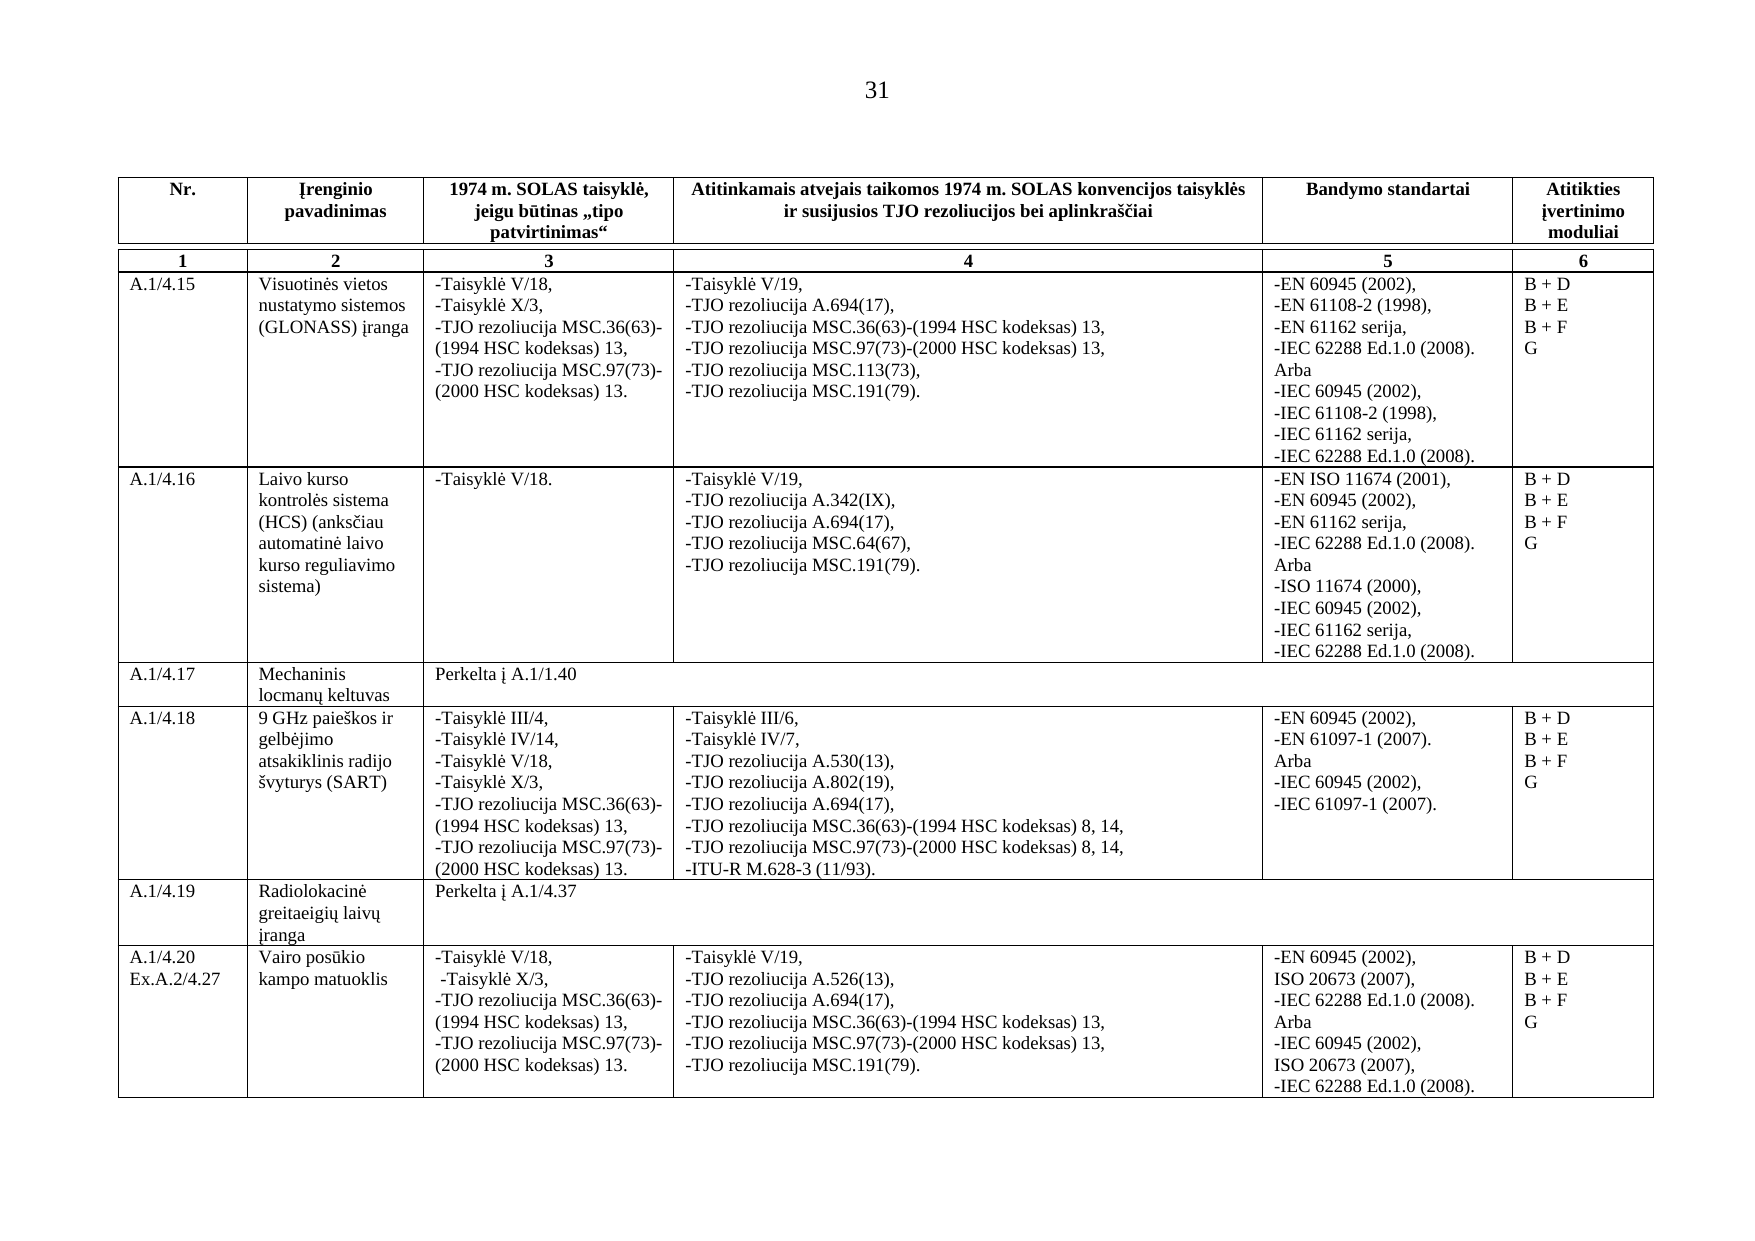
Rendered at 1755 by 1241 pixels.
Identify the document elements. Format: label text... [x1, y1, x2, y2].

table_cell [1263, 244, 1513, 249]
table_header 1974 m. SOLAS taisyklė, jeigu būtinas „tipo patvirtinimas“ [424, 178, 673, 243]
table_cell -Taisyklė V/19, -TJO rezoliucija A.694(17), -TJO rezoliucija MSC.36(63)-(1994 HSC kodeksas) 13, -TJO rezoliucija MSC.97(73)-(2000 HSC kodeksas) 13, -TJO rezoliucija MSC.113(73), -TJO rezoliucija MSC.191(79). [674, 273, 1262, 466]
table_cell Visuotinės vietos nustatymo sistemos (GLONASS) įranga [248, 273, 423, 466]
table_cell -Taisyklė III/4, -Taisyklė IV/14, -Taisyklė V/18, -Taisyklė X/3, -TJO rezoliucija MSC.36(63)-(1994 HSC kodeksas) 13, -TJO rezoliucija MSC.97(73)-(2000 HSC kodeksas) 13. [424, 707, 673, 879]
table_cell [674, 244, 1263, 249]
table_cell B + D B + E B + F G [1513, 273, 1653, 466]
table_cell -EN 60945 (2002), ISO 20673 (2007), -IEC 62288 Ed.1.0 (2008). Arba -IEC 60945 (2002), ISO 20673 (2007), -IEC 62288 Ed.1.0 (2008). [1263, 946, 1512, 1097]
table_cell Perkelta į A.1/1.40 [424, 663, 1653, 706]
table_cell -Taisyklė III/6, -Taisyklė IV/7, -TJO rezoliucija A.530(13), -TJO rezoliucija A.802(19), -TJO rezoliucija A.694(17), -TJO rezoliucija MSC.36(63)-(1994 HSC kodeksas) 8, 14, -TJO rezoliucija MSC.97(73)-(2000 HSC kodeksas) 8, 14, -ITU-R M.628-3 (11/93). [674, 707, 1262, 879]
table_cell [118, 244, 247, 249]
table_cell 3 [424, 250, 673, 271]
table_cell -EN 60945 (2002), -EN 61097-1 (2007). Arba -IEC 60945 (2002), -IEC 61097-1 (2007). [1263, 707, 1512, 879]
table_cell Vairo posūkio kampo matuoklis [248, 946, 423, 1097]
table_cell -Taisyklė V/18. [424, 468, 673, 662]
table_cell [247, 244, 424, 249]
table_cell -Taisyklė V/19, -TJO rezoliucija A.342(IX), -TJO rezoliucija A.694(17), -TJO rezoliucija MSC.64(67), -TJO rezoliucija MSC.191(79). [674, 468, 1262, 662]
table_cell 6 [1513, 250, 1653, 271]
table_cell Mechaninis locmanų keltuvas [248, 663, 423, 706]
table_cell Perkelta į A.1/4.37 [424, 880, 1653, 945]
table_header Bandymo standartai [1263, 178, 1512, 243]
table_cell [424, 244, 674, 249]
table_cell -EN 60945 (2002), -EN 61108-2 (1998), -EN 61162 serija, -IEC 62288 Ed.1.0 (2008). Arba -IEC 60945 (2002), -IEC 61108-2 (1998), -IEC 61162 serija, -IEC 62288 Ed.1.0 (2008). [1263, 273, 1512, 466]
table_cell 1 [119, 250, 247, 271]
table_cell A.1/4.20 Ex.A.2/4.27 [119, 946, 247, 1097]
table_header Atitikties įvertinimo moduliai [1513, 178, 1653, 243]
table_header Nr. [119, 178, 247, 243]
table_cell 4 [674, 250, 1262, 271]
table_cell B + D B + E B + F G [1513, 707, 1653, 879]
table_cell A.1/4.19 [119, 880, 247, 945]
table_cell 2 [248, 250, 423, 271]
table_cell [1513, 244, 1653, 249]
table_cell Radiolokacinė greitaeigių laivų įranga [248, 880, 423, 945]
table_header Įrenginio pavadinimas [248, 178, 423, 243]
table_cell A.1/4.15 [119, 273, 247, 466]
table_cell -Taisyklė V/18, -Taisyklė X/3, -TJO rezoliucija MSC.36(63)-(1994 HSC kodeksas) 13, -TJO rezoliucija MSC.97(73)-(2000 HSC kodeksas) 13. [424, 273, 673, 466]
table_cell A.1/4.17 [119, 663, 247, 706]
table_cell B + D B + E B + F G [1513, 946, 1653, 1097]
table_cell B + D B + E B + F G [1513, 468, 1653, 662]
table_header Atitinkamais atvejais taikomos 1974 m. SOLAS konvencijos taisyklės ir susijusios TJO rezoliucijos bei aplinkraščiai [674, 178, 1262, 243]
table_cell A.1/4.16 [119, 468, 247, 662]
table_cell A.1/4.18 [119, 707, 247, 879]
table_cell Laivo kurso kontrolės sistema (HCS) (anksčiau automatinė laivo kurso reguliavimo sistema) [248, 468, 423, 662]
table_cell -EN ISO 11674 (2001), -EN 60945 (2002), -EN 61162 serija, -IEC 62288 Ed.1.0 (2008). Arba -ISO 11674 (2000), -IEC 60945 (2002), -IEC 61162 serija, -IEC 62288 Ed.1.0 (2008). [1263, 468, 1512, 662]
table_cell -Taisyklė V/19, -TJO rezoliucija A.526(13), -TJO rezoliucija A.694(17), -TJO rezoliucija MSC.36(63)-(1994 HSC kodeksas) 13, -TJO rezoliucija MSC.97(73)-(2000 HSC kodeksas) 13, -TJO rezoliucija MSC.191(79). [674, 946, 1262, 1097]
table_cell 5 [1263, 250, 1512, 271]
table_cell -Taisyklė V/18, -Taisyklė X/3, -TJO rezoliucija MSC.36(63)-(1994 HSC kodeksas) 13, -TJO rezoliucija MSC.97(73)-(2000 HSC kodeksas) 13. [424, 946, 673, 1097]
table_cell 9 GHz paieškos ir gelbėjimo atsakiklinis radijo švyturys (SART) [248, 707, 423, 879]
